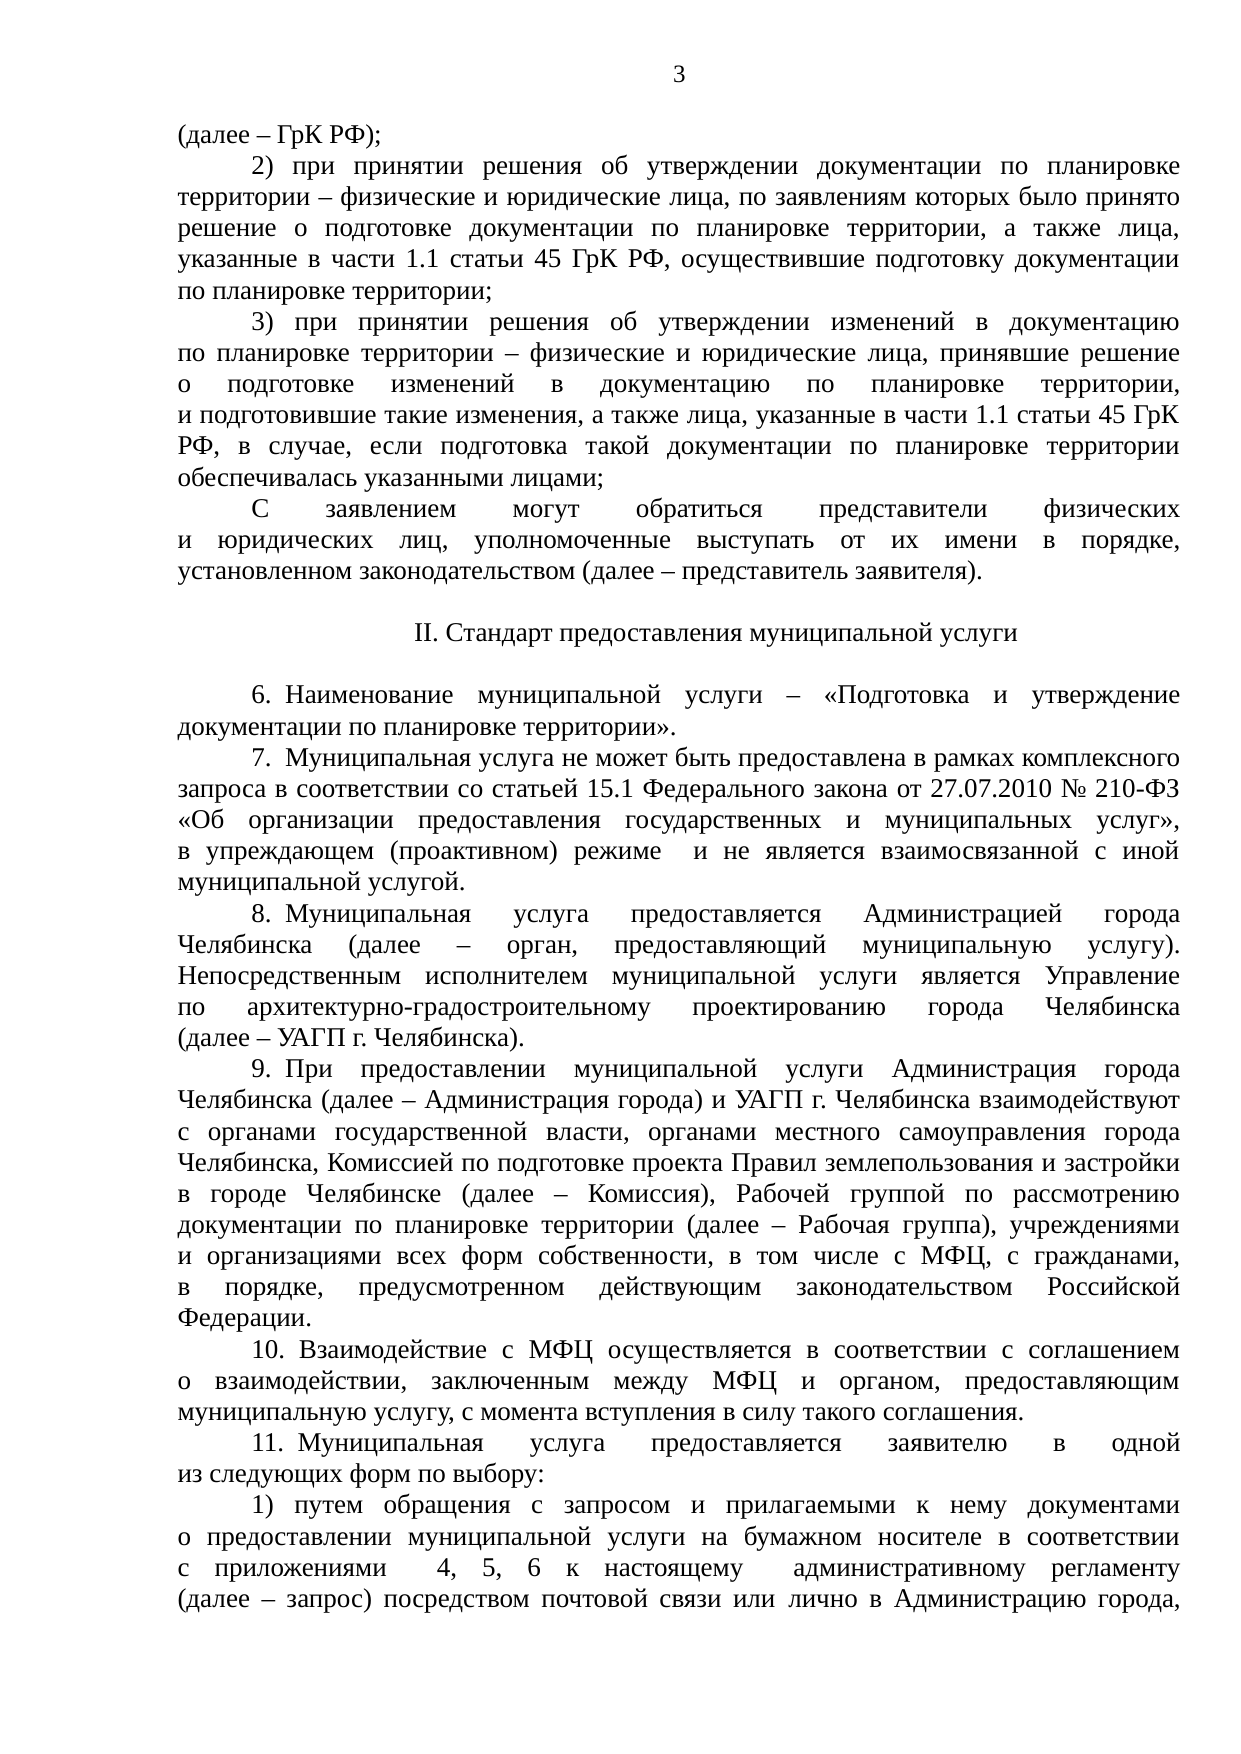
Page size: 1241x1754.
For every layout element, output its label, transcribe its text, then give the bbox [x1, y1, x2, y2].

text С заявлением могут обратиться представители физических и юридических лиц, уполномоченные выступать от их имени в порядке, установленном законодательством (далее – представитель заявителя). [177, 492, 1181, 585]
text 11. Муниципальная услуга предоставляется заявителю в одной из следующих форм по выбору: [177, 1426, 1181, 1488]
text II. Стандарт предоставления муниципальной услуги [177, 616, 1181, 647]
text 9. При предоставлении муниципальной услуги Администрация города Челябинска (далее – Администрация города) и УАГП г. Челябинска взаимодействуют с органами государственной власти, органами местного самоуправления города Челябинска, Комиссией по подготовке проекта Правил землепользования и застройки в городе Челябинске (далее – Комиссия), Рабочей группой по рассмотрению документации по планировке территории (далее – Рабочая группа), учреждениями и организациями всех форм собственности, в том числе с МФЦ, с гражданами, в порядке, предусмотренном действующим законодательством Российской Федерации. [177, 1052, 1181, 1333]
text 7. Муниципальная услуга не может быть предоставлена в рамках комплексного запроса в соответствии со статьей 15.1 Федерального закона от 27.07.2010 № 210-ФЗ «Об организации предоставления государственных и муниципальных услуг», в упреждающем (проактивном) режиме и не является взаимосвязанной с иной муниципальной услугой. [177, 741, 1181, 897]
text 10. Взаимодействие с МФЦ осуществляется в соответствии с соглашением о взаимодействии, заключенным между МФЦ и органом, предоставляющим муниципальную услугу, с момента вступления в силу такого соглашения. [177, 1333, 1181, 1426]
text 3) при принятии решения об утверждении изменений в документацию по планировке территории – физические и юридические лица, принявшие решение о подготовке изменений в документацию по планировке территории, и подготовившие такие изменения, а также лица, указанные в части 1.1 статьи 45 ГрК РФ, в случае, если подготовка такой документации по планировке территории обеспечивалась указанными лицами; [177, 305, 1181, 492]
text 8. Муниципальная услуга предоставляется Администрацией города Челябинска (далее – орган, предоставляющий муниципальную услугу). Непосредственным исполнителем муниципальной услуги является Управление по архитектурно-градостроительному проектированию города Челябинска (далее – УАГП г. Челябинска). [177, 897, 1181, 1052]
text 2) при принятии решения об утверждении документации по планировке территории – физические и юридические лица, по заявлениям которых было принято решение о подготовке документации по планировке территории, а также лица, указанные в части 1.1 статьи 45 ГрК РФ, осуществившие подготовку документации по планировке территории; [177, 149, 1181, 305]
text 1) путем обращения с запросом и прилагаемыми к нему документами о предоставлении муниципальной услуги на бумажном носителе в соответствии с приложениями 4, 5, 6 к настоящему административному регламенту (далее – запрос) посредством почтовой связи или лично в Администрацию города, [177, 1488, 1181, 1613]
text (далее – ГрК РФ); [177, 118, 1181, 149]
text 6. Наименование муниципальной услуги – «Подготовка и утверждение документации по планировке территории». [177, 679, 1181, 741]
